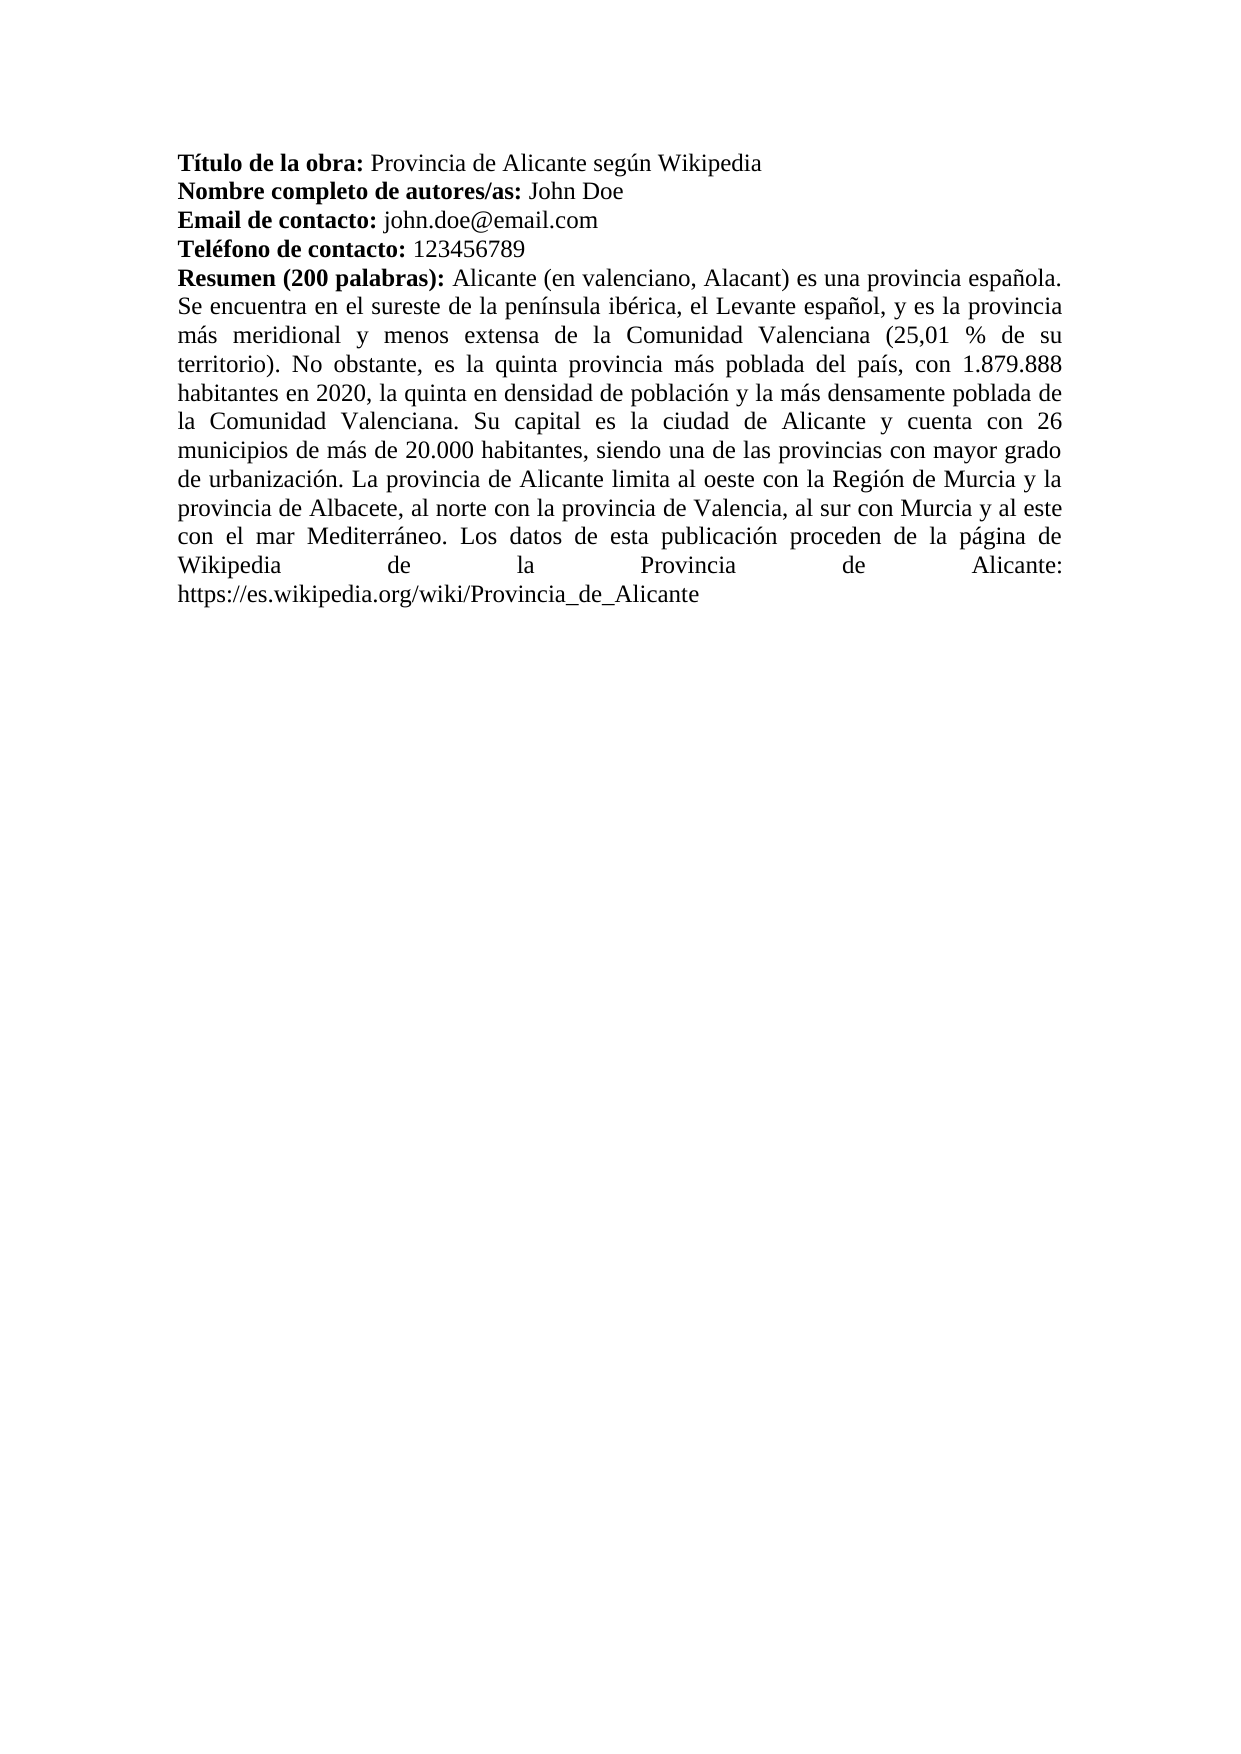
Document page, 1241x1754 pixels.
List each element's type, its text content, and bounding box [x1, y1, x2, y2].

text Teléfono de contacto: 123456789 [177, 234, 1063, 263]
text Título de la obra: Provincia de Alicante según Wikipedia [177, 148, 1063, 176]
text Resumen (200 palabras): Alicante (en valenciano, Alacant) es una provincia española. Se encuentra en el sureste de la península ibérica, el Levante español, y es la provincia más meridional y menos extensa de la Comunidad Valenciana (25,01 % de su territorio). No obstante, es la quinta provincia más poblada del país, con 1.879.888 habitantes en 2020, la quinta en densidad de población y la más densamente poblada de la Comunidad Valenciana. Su capital es la ciudad de Alicante y cuenta con 26 municipios de más de 20.000 habitantes, siendo una de las provincias con mayor grado de urbanización. La provincia de Alicante limita al oeste con la Región de Murcia y la provincia de Albacete, al norte con la provincia de Valencia, al sur con Murcia y al este con el mar Mediterráneo. Los datos de esta publicación proceden de la página de Wikipedia de la Provincia de Alicante: https://es.wikipedia.org/wiki/Provincia_de_Alicante [177, 263, 1063, 608]
text Email de contacto: john.doe@email.com [177, 205, 1063, 234]
text Nombre completo de autores/as: John Doe [177, 176, 1063, 205]
